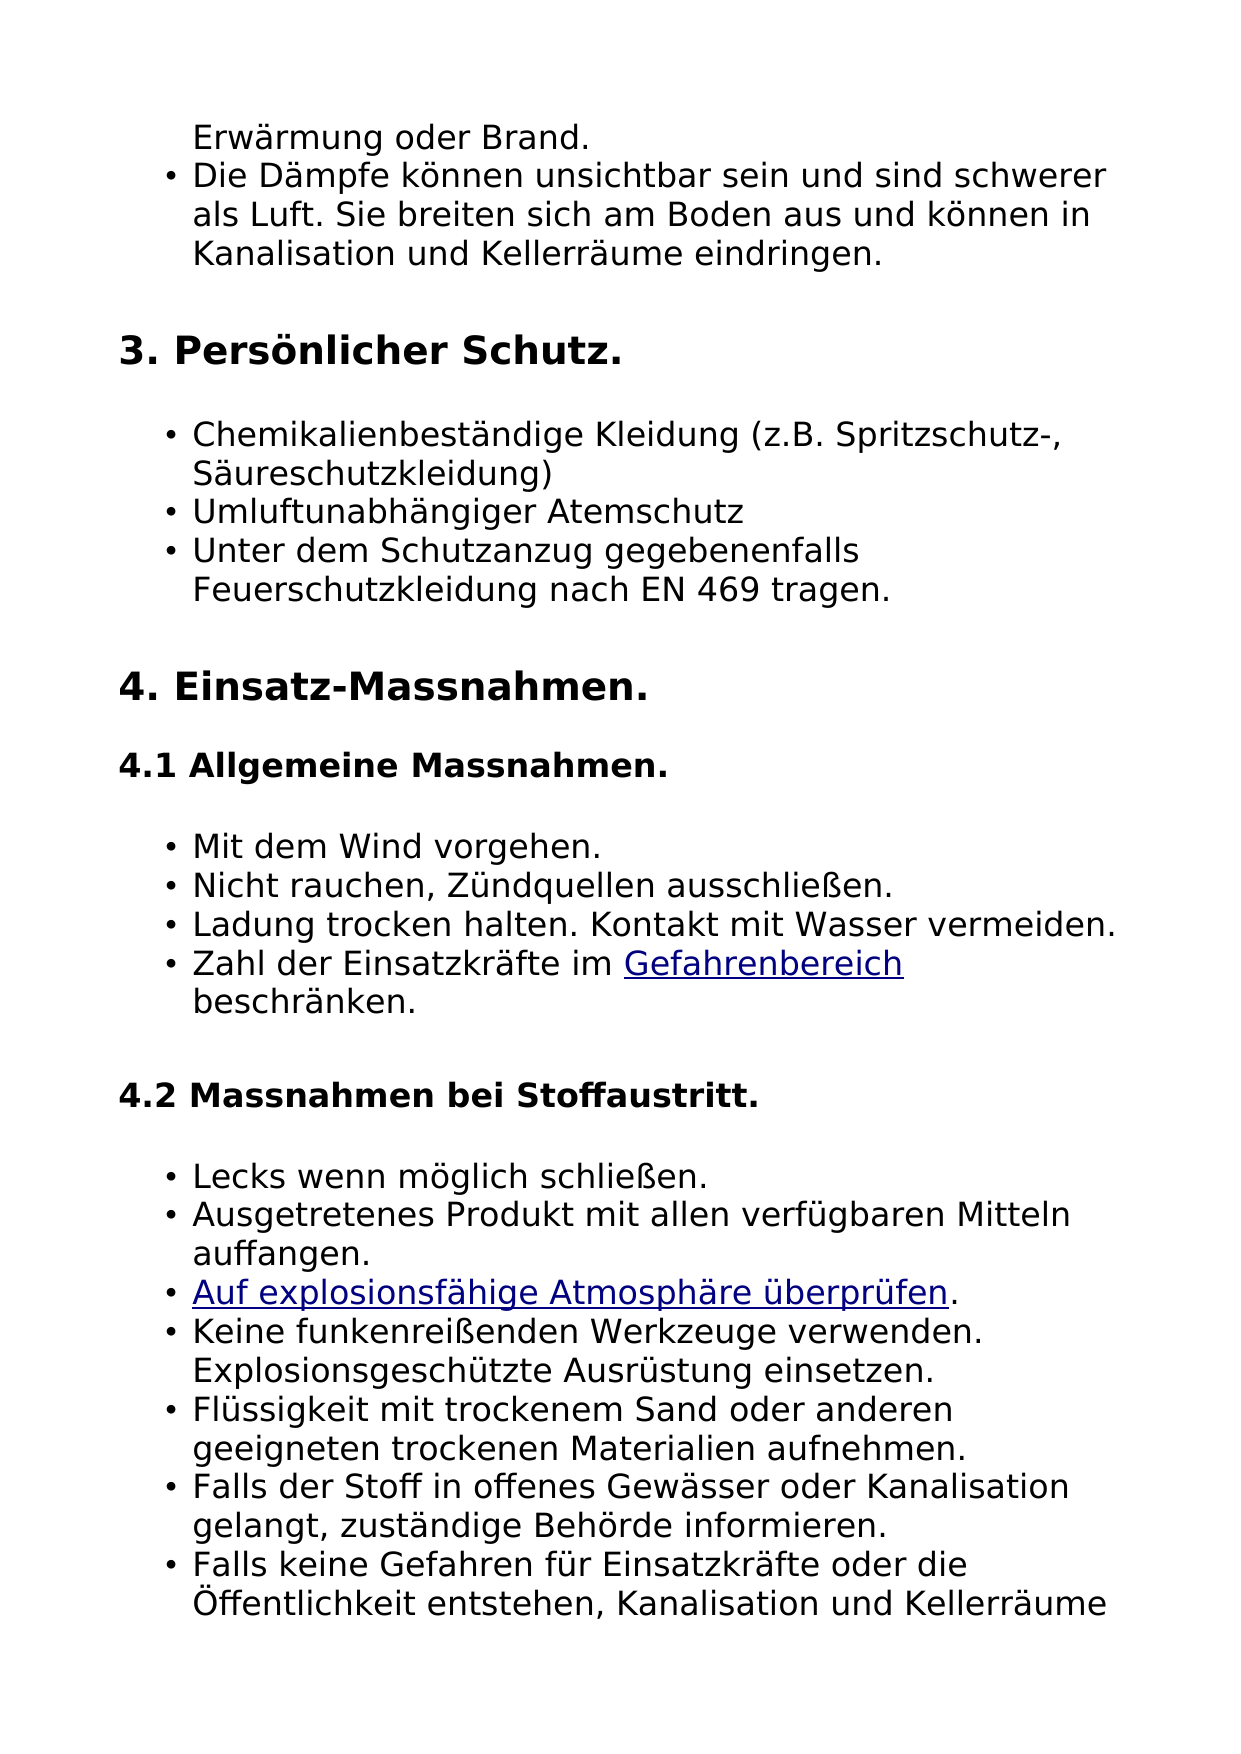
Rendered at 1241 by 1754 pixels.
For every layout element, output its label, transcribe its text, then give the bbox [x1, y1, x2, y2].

list Umluftunabhängiger Atemschutz [177, 493, 1122, 532]
list Flüssigkeit mit trockenem Sand oder anderen geeigneten trockenen Materialien aufnehmen. [177, 1390, 1122, 1468]
subtitle 3. Persönlicher Schutz. [118, 328, 1122, 373]
list Zahl der Einsatzkräfte im Gefahrenbereich beschränken. [177, 944, 1122, 1022]
list Unter dem Schutzanzug gegebenenfalls Feuerschutzkleidung nach EN 469 tragen. [177, 532, 1122, 609]
list Lecks wenn möglich schließen. [177, 1157, 1122, 1196]
list Erwärmung oder Brand. [177, 118, 1122, 157]
list Die Dämpfe können unsichtbar sein und sind schwerer als Luft. Sie breiten sich am Boden aus und können in Kanalisation und Kellerräume eindringen. [177, 157, 1122, 273]
list Auf explosionsfähige Atmosphäre überprüfen. [177, 1274, 1122, 1312]
list Mit dem Wind vorgehen. [177, 827, 1122, 866]
subtitle 4. Einsatz-Massnahmen. [118, 664, 1122, 709]
list Ausgetretenes Produkt mit allen verfügbaren Mitteln auffangen. [177, 1196, 1122, 1274]
list Falls der Stoff in offenes Gewässer oder Kanalisation gelangt, zuständige Behörde informieren. [177, 1468, 1122, 1546]
list Falls keine Gefahren für Einsatzkräfte oder die Öffentlichkeit entstehen, Kanalisation und Kellerräume [177, 1546, 1122, 1623]
list Ladung trocken halten. Kontakt mit Wasser vermeiden. [177, 905, 1122, 944]
list Keine funkenreißenden Werkzeuge verwenden. Explosionsgeschützte Ausrüstung einsetzen. [177, 1312, 1122, 1390]
subtitle 4.1 Allgemeine Massnahmen. [118, 747, 1122, 786]
list Nicht rauchen, Zündquellen ausschließen. [177, 866, 1122, 905]
list Chemikalienbeständige Kleidung (z.B. Spritzschutz-, Säureschutzkleidung) [177, 415, 1122, 493]
subtitle 4.2 Massnahmen bei Stoffaustritt. [118, 1076, 1122, 1115]
